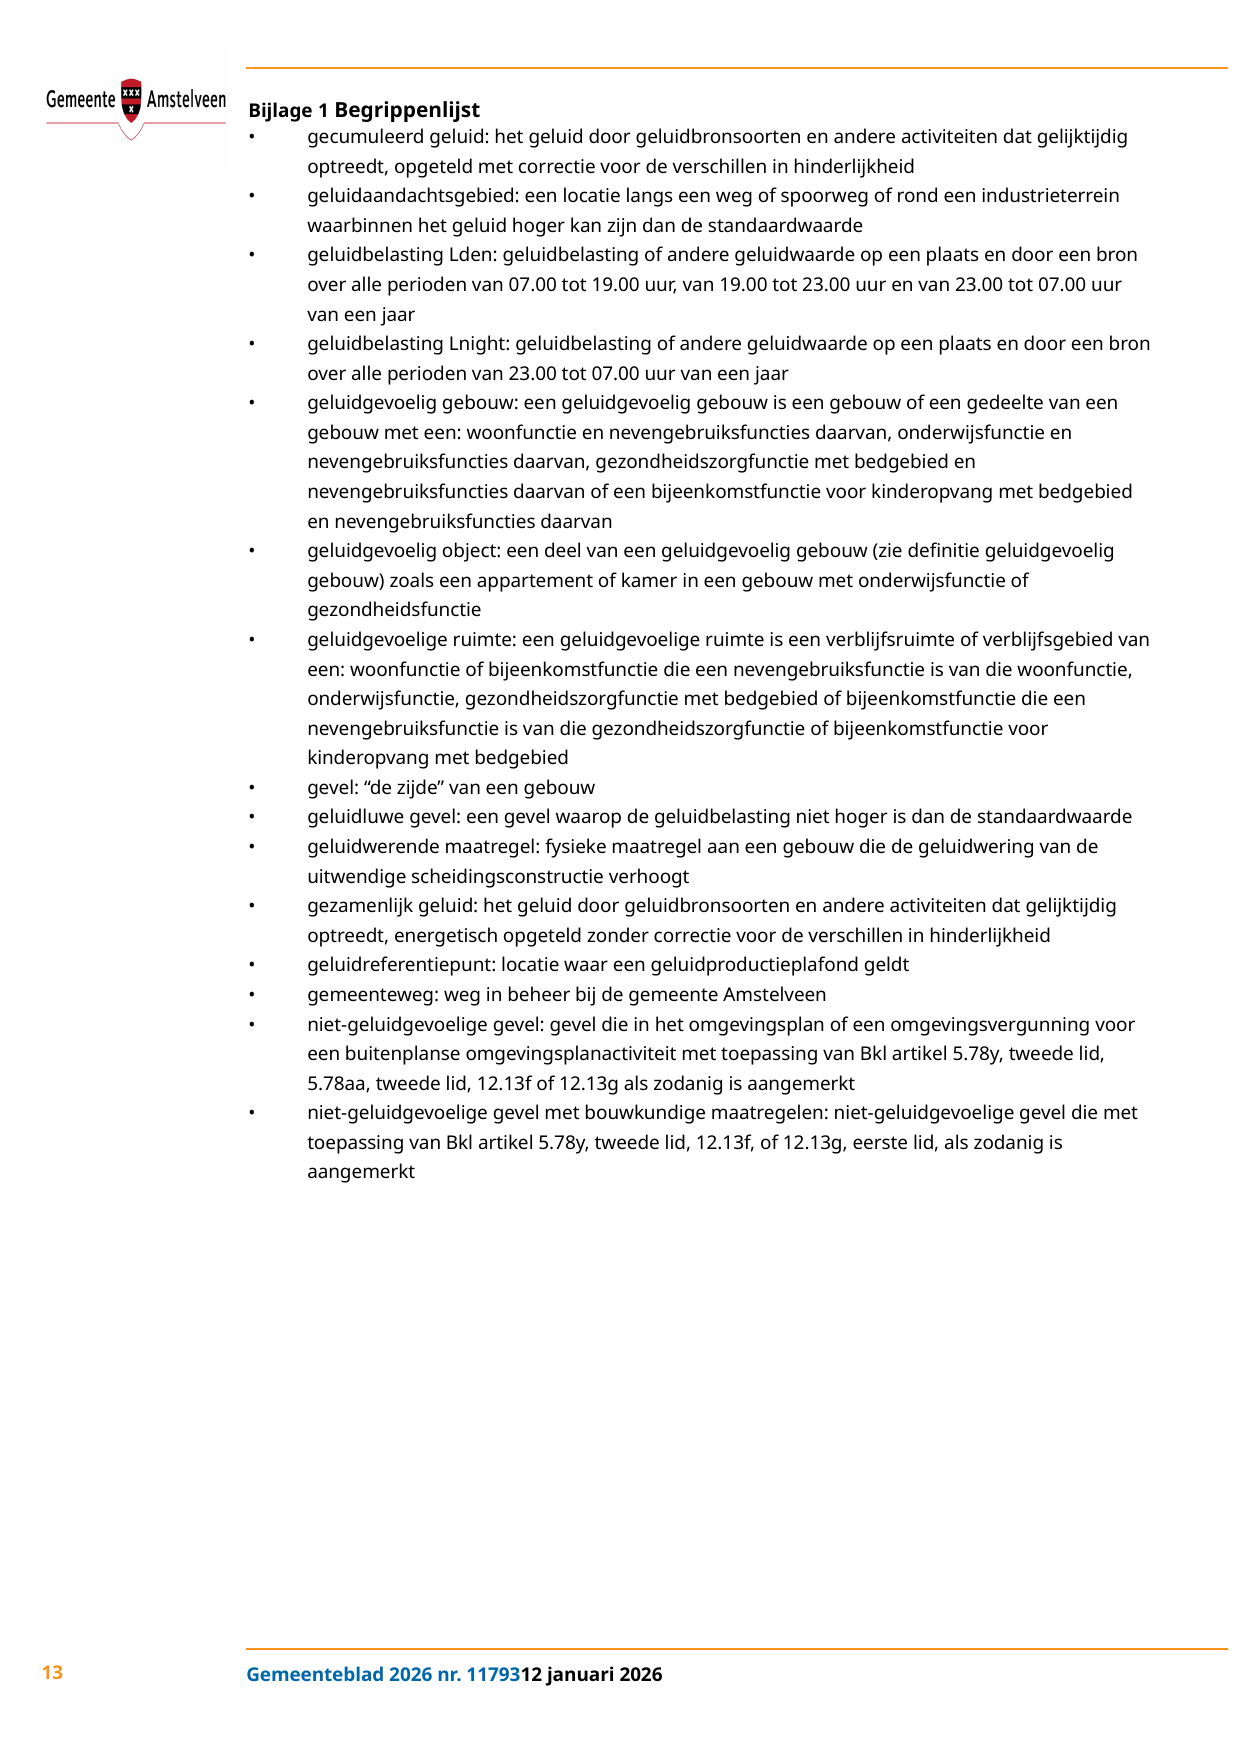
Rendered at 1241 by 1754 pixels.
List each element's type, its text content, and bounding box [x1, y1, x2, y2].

list gezamenlijk geluid: het geluid door geluidbronsoorten en andere activiteiten dat gelijktijdig optreedt, energetisch opgeteld zonder correctie voor de verschillen in hinderlijkheid [248, 892, 1152, 948]
list geluidluwe gevel: een gevel waarop de geluidbelasting niet hoger is dan de standaardwaarde [248, 804, 1152, 829]
list gevel: “de zijde” van een gebouw [248, 774, 1152, 800]
list geluidgevoelig gebouw: een geluidgevoelig gebouw is een gebouw of een gedeelte van een gebouw met een: woonfunctie en nevengebruiksfuncties daarvan, onderwijsfunctie en nevengebruiksfuncties daarvan, gezondheidszorgfunctie met bedgebied en nevengebruiksfuncties daarvan of een bijeenkomstfunctie voor kinderopvang met bedgebied en nevengebruiksfuncties daarvan [248, 389, 1152, 534]
list geluidwerende maatregel: fysieke maatregel aan een gebouw die de geluidwering van de uitwendige scheidingsconstructie verhoogt [248, 833, 1152, 889]
list geluidgevoelig object: een deel van een geluidgevoelig gebouw (zie definitie geluidgevoelig gebouw) zoals een appartement of kamer in een gebouw met onderwijsfunctie of gezondheidsfunctie [248, 537, 1152, 622]
list geluidaandachtsgebied: een locatie langs een weg of spoorweg of rond een industrieterrein waarbinnen het geluid hoger kan zijn dan de standaardwaarde [248, 182, 1152, 238]
list geluidgevoelige ruimte: een geluidgevoelige ruimte is een verblijfsruimte of verblijfsgebied van een: woonfunctie of bijeenkomstfunctie die een nevengebruiksfunctie is van die woonfunctie, onderwijsfunctie, gezondheidszorgfunctie met bedgebied of bijeenkomstfunctie die een nevengebruiksfunctie is van die gezondheidszorgfunctie of bijeenkomstfunctie voor kinderopvang met bedgebied [248, 626, 1152, 770]
picture [41, 47, 231, 172]
list geluidreferentiepunt: locatie waar een geluidproductieplafond geldt [248, 952, 1152, 977]
list niet-geluidgevoelige gevel met bouwkundige maatregelen: niet-geluidgevoelige gevel die met toepassing van Bkl artikel 5.78y, tweede lid, 12.13f, of 12.13g, eerste lid, als zodanig is aangemerkt [248, 1099, 1152, 1184]
list gecumuleerd geluid: het geluid door geluidbronsoorten en andere activiteiten dat gelijktijdig optreedt, opgeteld met correctie voor de verschillen in hinderlijkheid [248, 123, 1152, 179]
list geluidbelasting Lden: geluidbelasting of andere geluidwaarde op een plaats en door een bron over alle perioden van 07.00 tot 19.00 uur, van 19.00 tot 23.00 uur en van 23.00 tot 07.00 uur van een jaar [248, 242, 1152, 327]
text Bijlage 1 Begrippenlijst [248, 95, 1152, 123]
list niet-geluidgevoelige gevel: gevel die in het omgevingsplan of een omgevingsvergunning voor een buitenplanse omgevingsplanactiviteit met toepassing van Bkl artikel 5.78y, tweede lid, 5.78aa, tweede lid, 12.13f of 12.13g als zodanig is aangemerkt [248, 1011, 1152, 1096]
list geluidbelasting Lnight: geluidbelasting of andere geluidwaarde op een plaats en door een bron over alle perioden van 23.00 tot 07.00 uur van een jaar [248, 330, 1152, 386]
list gemeenteweg: weg in beheer bij de gemeente Amstelveen [248, 981, 1152, 1007]
